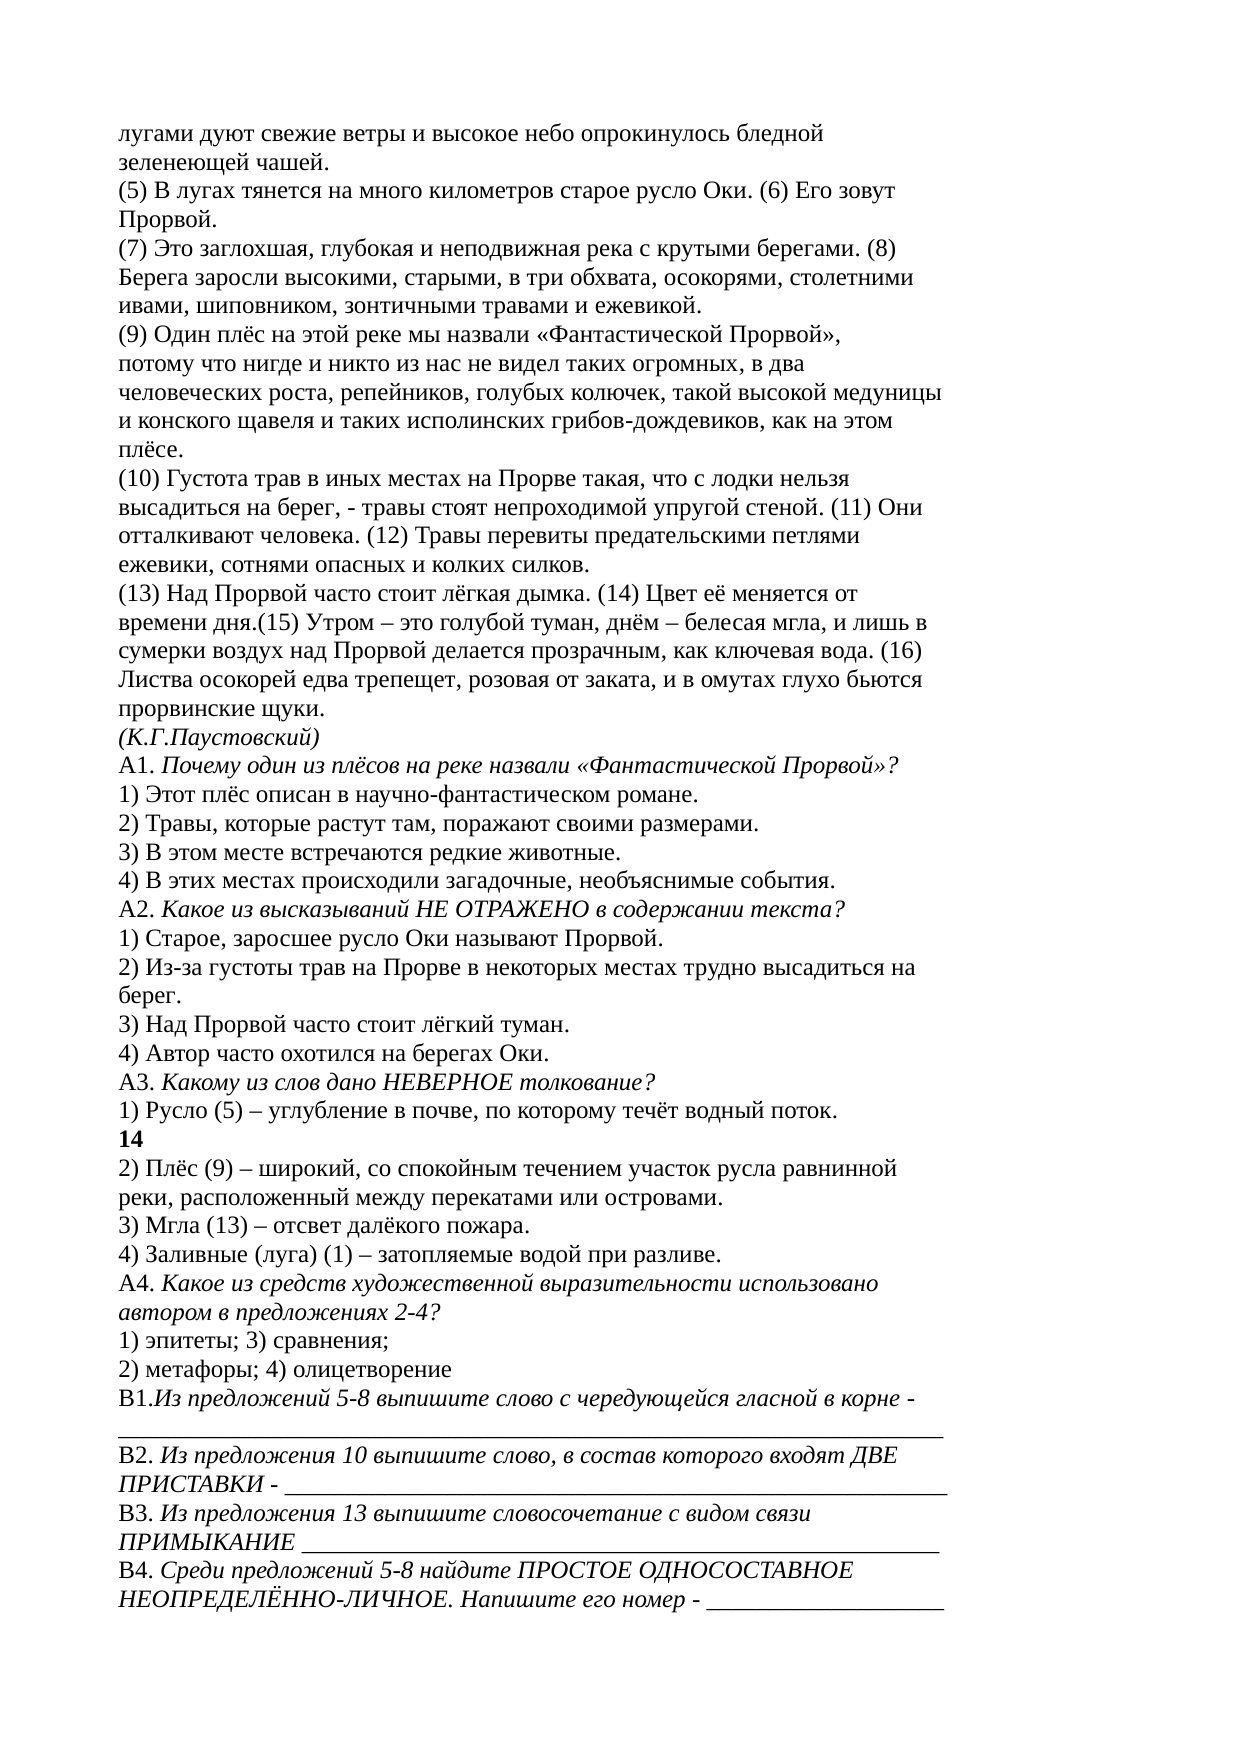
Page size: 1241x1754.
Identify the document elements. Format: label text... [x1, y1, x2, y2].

text 2) Из-за густоты трав на Прорве в некоторых местах трудно высадиться на [118, 952, 1122, 981]
text Прорвой. [118, 204, 1122, 233]
text (13) Над Прорвой часто стоит лёгкая дымка. (14) Цвет её меняется от [118, 578, 1122, 607]
text 3) Над Прорвой часто стоит лёгкий туман. [118, 1009, 1122, 1038]
text 2) метафоры; 4) олицетворение [118, 1354, 1122, 1383]
text 4) В этих местах происходили загадочные, необъяснимые события. [118, 866, 1122, 894]
text В3. Из предложения 13 выпишите словосочетание с видом связи [118, 1498, 1122, 1527]
text 1) Русло (5) – углубление в почве, по которому течёт водный поток. [118, 1096, 1122, 1124]
text (К.Г.Паустовский) [118, 722, 1122, 751]
text ПРИСТАВКИ - _____________________________________________________ [118, 1469, 1122, 1498]
text 1) Старое, заросшее русло Оки называют Прорвой. [118, 923, 1122, 952]
text 2) Плёс (9) – широкий, со спокойным течением участок русла равнинной [118, 1153, 1122, 1182]
text отталкивают человека. (12) Травы перевиты предательскими петлями [118, 521, 1122, 549]
text А4. Какое из средств художественной выразительности использовано [118, 1268, 1122, 1297]
text А1. Почему один из плёсов на реке назвали «Фантастической Прорвой»? [118, 751, 1122, 779]
text 1) эпитеты; 3) сравнения; [118, 1326, 1122, 1354]
text ПРИМЫКАНИЕ ___________________________________________________ [118, 1527, 1122, 1556]
text 3) Мгла (13) – отсвет далёкого пожара. [118, 1211, 1122, 1239]
text (10) Густота трав в иных местах на Прорве такая, что с лодки нельзя [118, 463, 1122, 492]
text ежевики, сотнями опасных и колких силков. [118, 549, 1122, 578]
text Листва осокорей едва трепещет, розовая от заката, и в омутах глухо бьются [118, 664, 1122, 693]
text 4) Заливные (луга) (1) – затопляемые водой при разливе. [118, 1239, 1122, 1268]
text А3. Какому из слов дано НЕВЕРНОЕ толкование? [118, 1067, 1122, 1096]
text прорвинские щуки. [118, 693, 1122, 722]
text плёсе. [118, 434, 1122, 463]
text 4) Автор часто охотился на берегах Оки. [118, 1038, 1122, 1067]
text А2. Какое из высказываний НЕ ОТРАЖЕНО в содержании текста? [118, 894, 1122, 923]
text берег. [118, 981, 1122, 1009]
text В2. Из предложения 10 выпишите слово, в состав которого входят ДВЕ [118, 1441, 1122, 1469]
text потому что нигде и никто из нас не видел таких огромных, в два [118, 348, 1122, 377]
text (5) В лугах тянется на много километров старое русло Оки. (6) Его зовут [118, 176, 1122, 204]
text реки, расположенный между перекатами или островами. [118, 1182, 1122, 1211]
text 1) Этот плёс описан в научно-фантастическом романе. [118, 779, 1122, 808]
text (9) Один плёс на этой реке мы назвали «Фантастической Прорвой», [118, 319, 1122, 348]
text сумерки воздух над Прорвой делается прозрачным, как ключевая вода. (16) [118, 636, 1122, 664]
text В4. Среди предложений 5-8 найдите ПРОСТОЕ ОДНОСОСТАВНОЕ [118, 1556, 1122, 1584]
text человеческих роста, репейников, голубых колючек, такой высокой медуницы [118, 377, 1122, 406]
text и конского щавеля и таких исполинских грибов-дождевиков, как на этом [118, 406, 1122, 434]
text лугами дуют свежие ветры и высокое небо опрокинулось бледной [118, 118, 1122, 147]
text 2) Травы, которые растут там, поражают своими размерами. [118, 808, 1122, 837]
text ивами, шиповником, зонтичными травами и ежевикой. [118, 291, 1122, 319]
text времени дня.(15) Утром – это голубой туман, днём – белесая мгла, и лишь в [118, 607, 1122, 636]
text (7) Это заглохшая, глубокая и неподвижная река с крутыми берегами. (8) [118, 233, 1122, 262]
text автором в предложениях 2-4? [118, 1297, 1122, 1326]
text 14 [118, 1124, 1122, 1153]
text зеленеющей чашей. [118, 147, 1122, 176]
text НЕОПРЕДЕЛЁННО-ЛИЧНОЕ. Напишите его номер - ___________________ [118, 1584, 1122, 1613]
text В1.Из предложений 5-8 выпишите слово с чередующейся гласной в корне - [118, 1383, 1122, 1412]
text 3) В этом месте встречаются редкие животные. [118, 837, 1122, 866]
text Берега заросли высокими, старыми, в три обхвата, осокорями, столетними [118, 262, 1122, 291]
text __________________________________________________________________ [118, 1412, 1122, 1441]
text высадиться на берег, - травы стоят непроходимой упругой стеной. (11) Они [118, 492, 1122, 521]
